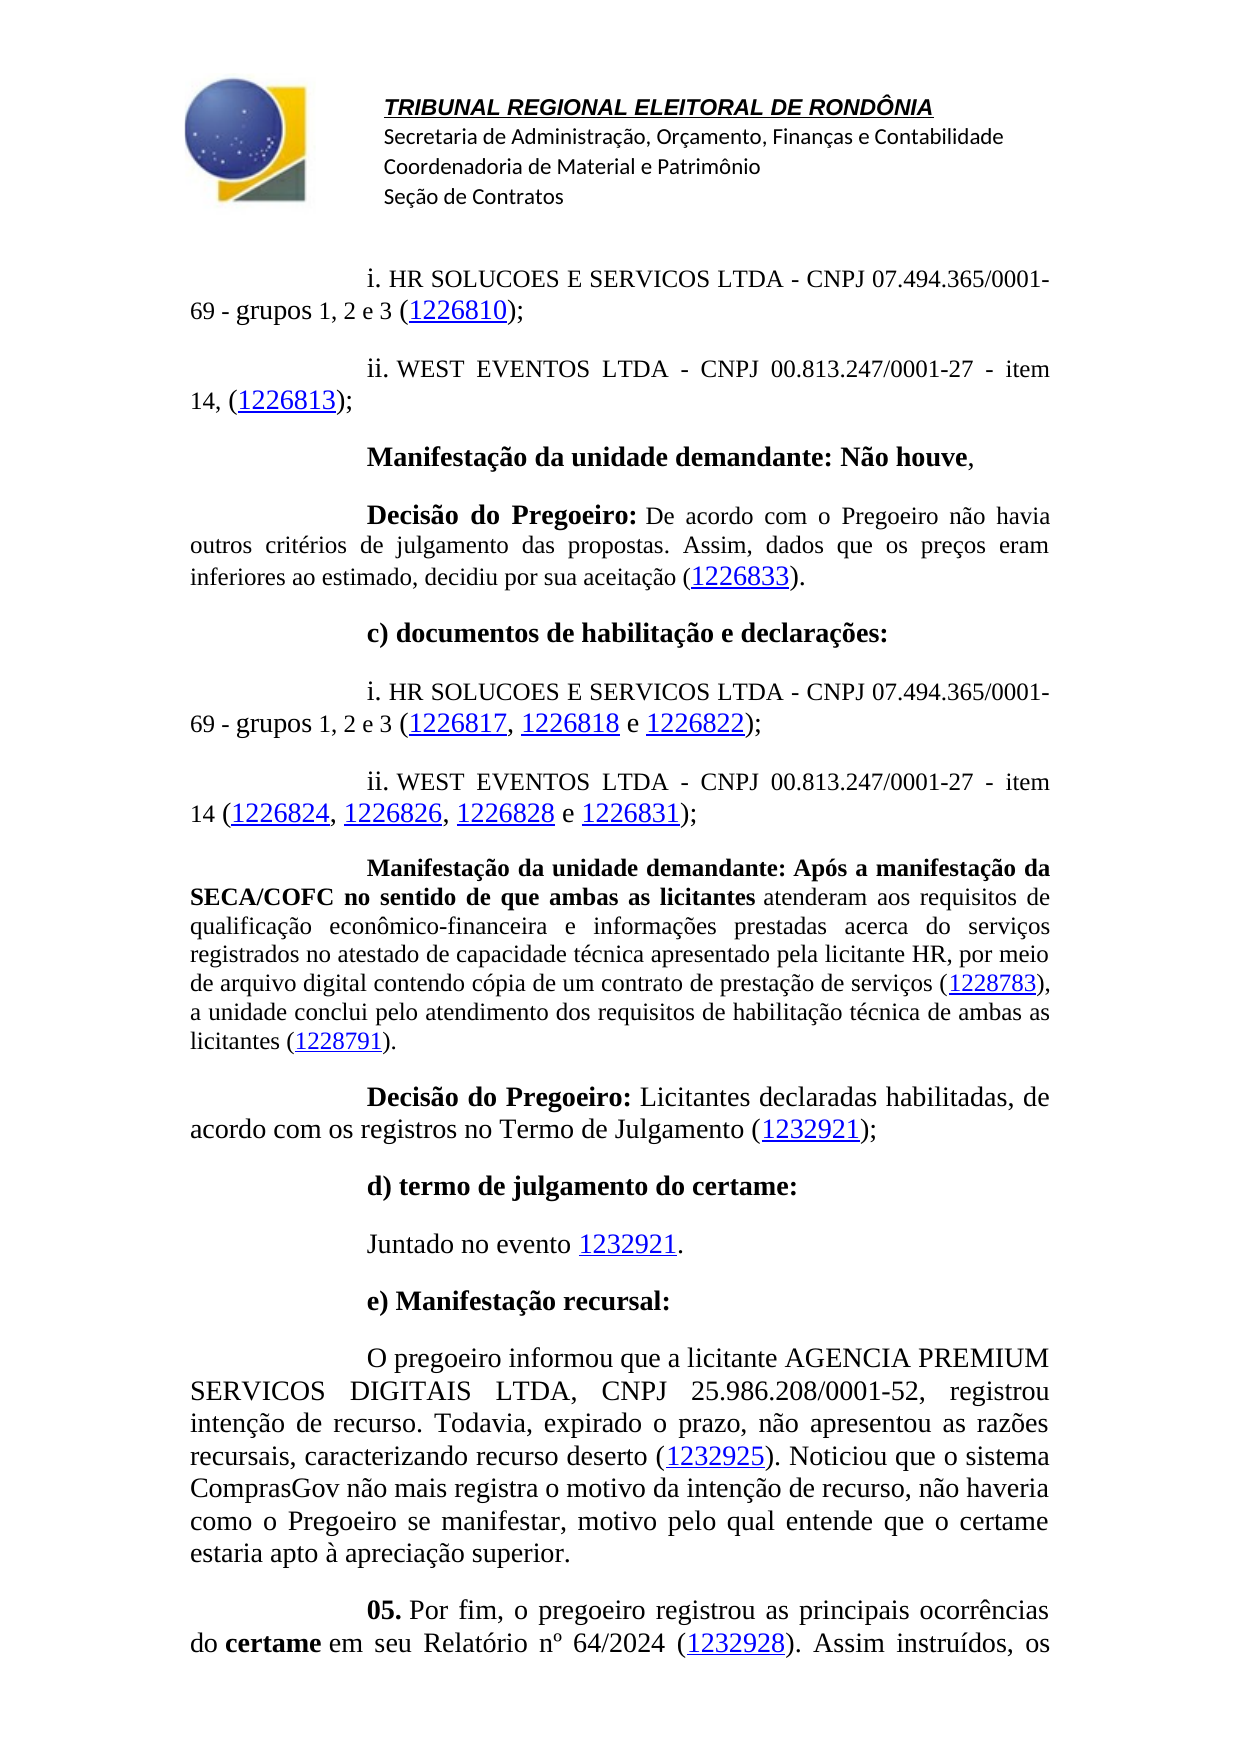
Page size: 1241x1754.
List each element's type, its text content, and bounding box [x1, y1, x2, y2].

text i. HR SOLUCOES E SERVICOS LTDA - CNPJ 07.494.365/0001-69 - grupos 1, 2 e 3 (1226810); [190, 261, 1051, 326]
text Juntado no evento 1232921. [190, 1227, 1051, 1259]
text 05. Por fim, o pregoeiro registrou as principais ocorrências do certame em seu Relatório nº 64/2024 (1232928). Assim instruídos, os [190, 1593, 1051, 1658]
text Manifestação da unidade demandante: Não houve, [190, 440, 1051, 473]
text Decisão do Pregoeiro: De acordo com o Pregoeiro não havia outros critérios de julgamento das propostas. Assim, dados que os preços eram inferiores ao estimado, decidiu por sua aceitação (1226833). [190, 498, 1051, 591]
text d) termo de julgamento do certame: [190, 1169, 1051, 1202]
text e) Manifestação recursal: [190, 1284, 1051, 1317]
text O pregoeiro informou que a licitante AGENCIA PREMIUM SERVICOS DIGITAIS LTDA, CNPJ 25.986.208/0001-52, registrou intenção de recurso. Todavia, expirado o prazo, não apresentou as razões recursais, caracterizando recurso deserto (1232925). Noticiou que o sistema ComprasGov não mais registra o motivo da intenção de recurso, não haveria como o Pregoeiro se manifestar, motivo pelo qual entende que o certame estaria apto à apreciação superior. [190, 1342, 1051, 1568]
text i. HR SOLUCOES E SERVICOS LTDA - CNPJ 07.494.365/0001-69 - grupos 1, 2 e 3 (1226817, 1226818 e 1226822); [190, 674, 1051, 738]
text ii. WEST EVENTOS LTDA - CNPJ 00.813.247/0001-27 - item 14 (1226824, 1226826, 1226828 e 1226831); [190, 763, 1051, 828]
text Manifestação da unidade demandante: Após a manifestação da SECA/COFC no sentido de que ambas as licitantes atenderam aos requisitos de qualificação econômico-financeira e informações prestadas acerca do serviços registrados no atestado de capacidade técnica apresentado pela licitante HR, por meio de arquivo digital contendo cópia de um contrato de prestação de serviços (1228783), a unidade conclui pelo atendimento dos requisitos de habilitação técnica de ambas as licitantes (1228791). [190, 853, 1051, 1054]
text c) documentos de habilitação e declarações: [190, 616, 1051, 649]
text ii. WEST EVENTOS LTDA - CNPJ 00.813.247/0001-27 - item 14, (1226813); [190, 351, 1051, 415]
text Decisão do Pregoeiro: Licitantes declaradas habilitadas, de acordo com os registros no Termo de Julgamento (1232921); [190, 1079, 1051, 1144]
